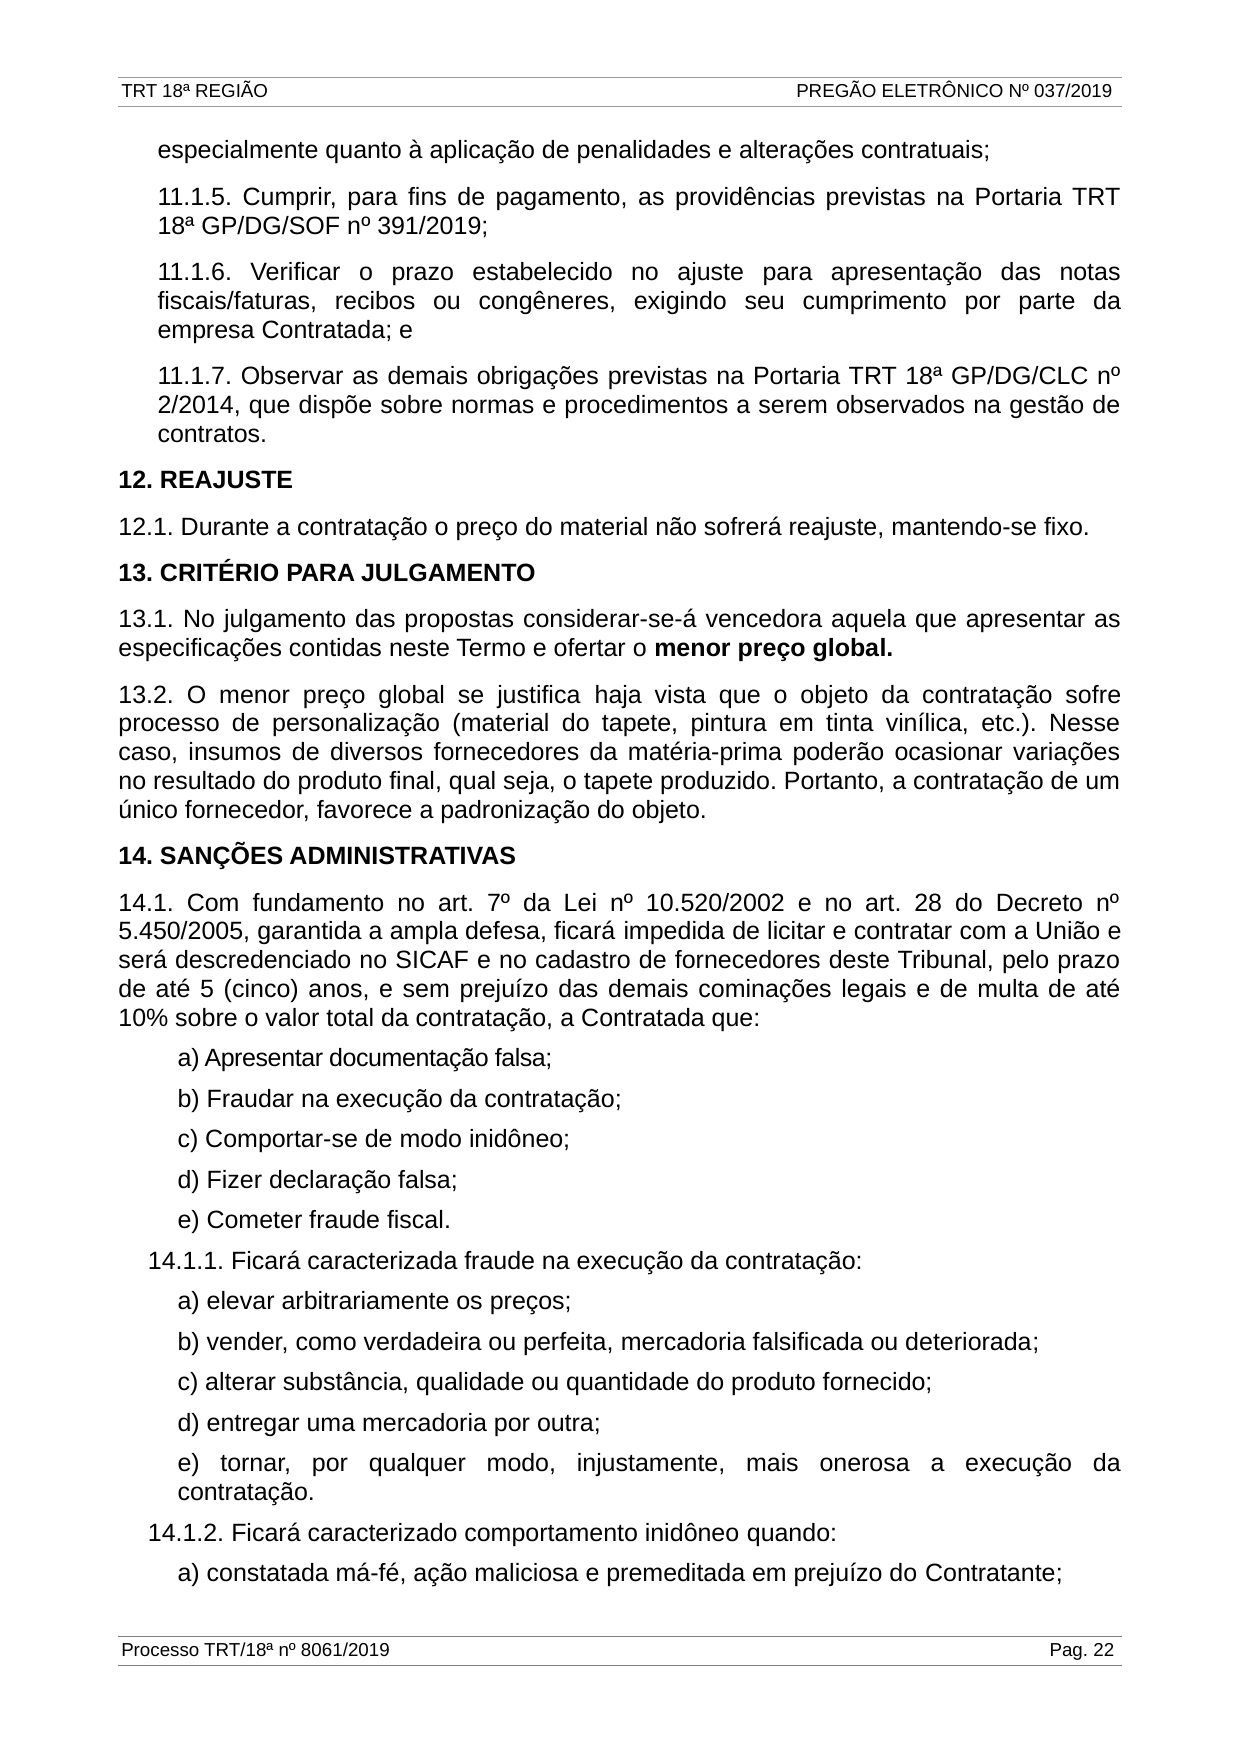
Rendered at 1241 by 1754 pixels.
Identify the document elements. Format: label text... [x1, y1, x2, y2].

text especialmente quanto à aplicação de penalidades e alterações contratuais; [157, 136, 1122, 164]
text 13.2. O menor preço global se justifica haja vista que o objeto da contratação sofre processo de personalização (material do tapete, pintura em tinta vinílica, etc.). Nesse caso, insumos de diversos fornecedores da matéria-prima poderão ocasionar variações no resultado do produto final, qual seja, o tapete produzido. Portanto, a contratação de um único fornecedor, favorece a padronização do objeto. [118, 680, 1122, 823]
text 13. CRITÉRIO PARA JULGAMENTO [118, 558, 1122, 587]
text 11.1.7. Observar as demais obrigações previstas na Portaria TRT 18ª GP/DG/CLC nº 2/2014, que dispõe sobre normas e procedimentos a serem observados na gestão de contratos. [157, 361, 1122, 447]
text b) vender, como verdadeira ou perfeita, mercadoria falsificada ou deteriorada; [177, 1327, 1122, 1356]
text 14.1.1. Ficará caracterizada fraude na execução da contratação: [148, 1246, 1122, 1274]
text a) Apresentar documentação falsa; [177, 1043, 1122, 1072]
text e) Cometer fraude fiscal. [177, 1205, 1122, 1234]
text 12.1. Durante a contratação o preço do material não sofrerá reajuste, mantendo-se fixo. [118, 512, 1122, 540]
text c) Comportar-se de modo inidôneo; [177, 1124, 1122, 1153]
text 14.1. Com fundamento no art. 7º da Lei nº 10.520/2002 e no art. 28 do Decreto nº 5.450/2005, garantida a ampla defesa, ficará impedida de licitar e contratar com a União e será descredenciado no SICAF e no cadastro de fornecedores deste Tribunal, pelo prazo de até 5 (cinco) anos, e sem prejuízo das demais cominações legais e de multa de até 10% sobre o valor total da contratação, a Contratada que: [118, 888, 1122, 1031]
text 14.1.2. Ficará caracterizado comportamento inidôneo quando: [148, 1518, 1122, 1546]
text e) tornar, por qualquer modo, injustamente, mais onerosa a execução da contratação. [177, 1448, 1122, 1506]
text 12. REAJUSTE [118, 465, 1122, 494]
text b) Fraudar na execução da contratação; [177, 1084, 1122, 1112]
text 14. SANÇÕES ADMINISTRATIVAS [118, 841, 1122, 870]
text d) Fizer declaração falsa; [177, 1165, 1122, 1193]
text d) entregar uma mercadoria por outra; [177, 1408, 1122, 1437]
text 11.1.5. Cumprir, para fins de pagamento, as providências previstas na Portaria TRT 18ª GP/DG/SOF nº 391/2019; [157, 182, 1122, 239]
text c) alterar substância, qualidade ou quantidade do produto fornecido; [177, 1367, 1122, 1396]
text a) constatada má-fé, ação maliciosa e premeditada em prejuízo do Contratante; [177, 1558, 1122, 1587]
text 13.1. No julgamento das propostas considerar-se-á vencedora aquela que apresentar as especificações contidas neste Termo e ofertar o menor preço global. [118, 604, 1122, 662]
text a) elevar arbitrariamente os preços; [177, 1286, 1122, 1315]
text 11.1.6. Verificar o prazo estabelecido no ajuste para apresentação das notas fiscais/faturas, recibos ou congêneres, exigindo seu cumprimento por parte da empresa Contratada; e [157, 257, 1122, 343]
